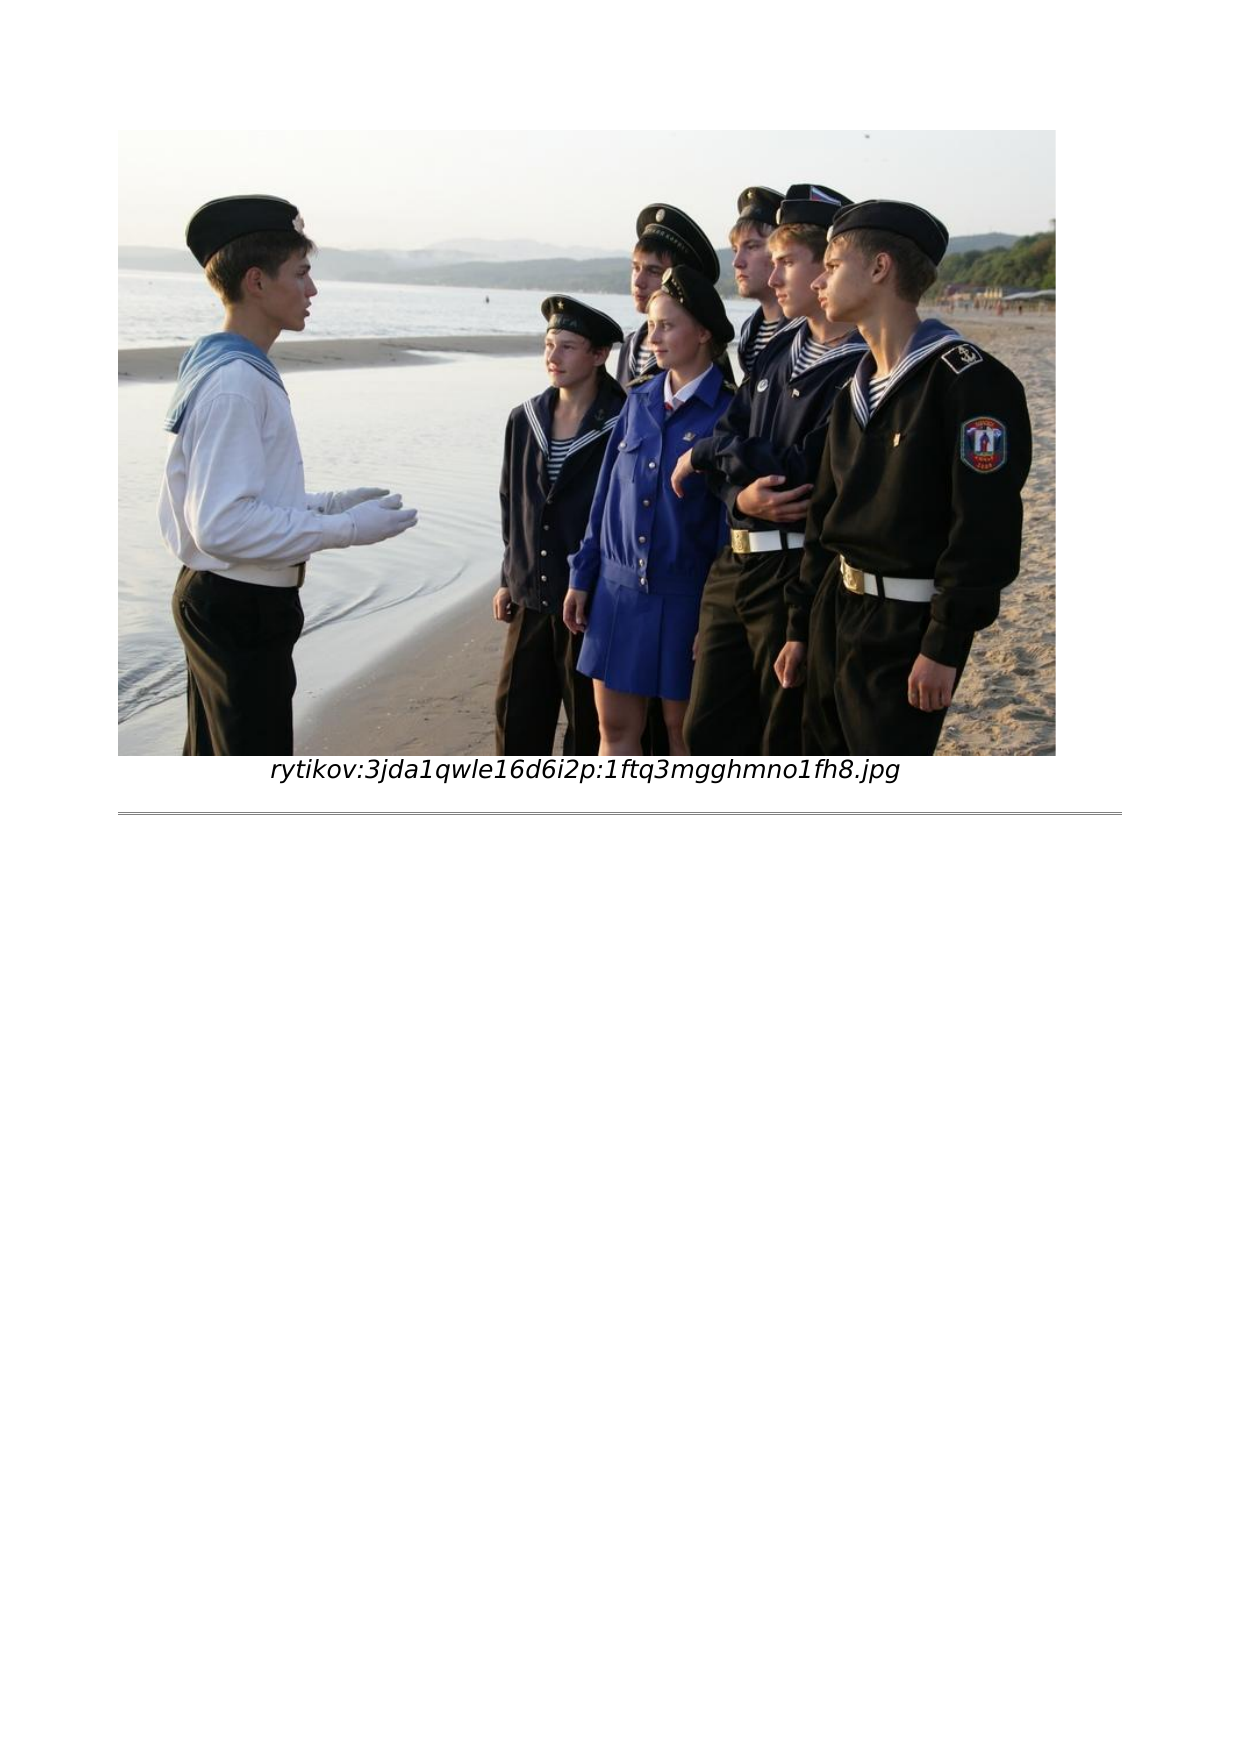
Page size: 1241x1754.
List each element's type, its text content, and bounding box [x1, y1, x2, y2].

text rytikov:3jda1qwle16d6i2p:1ftq3mgghmno1fh8.jpg [118, 756, 1056, 785]
picture [118, 130, 1056, 756]
